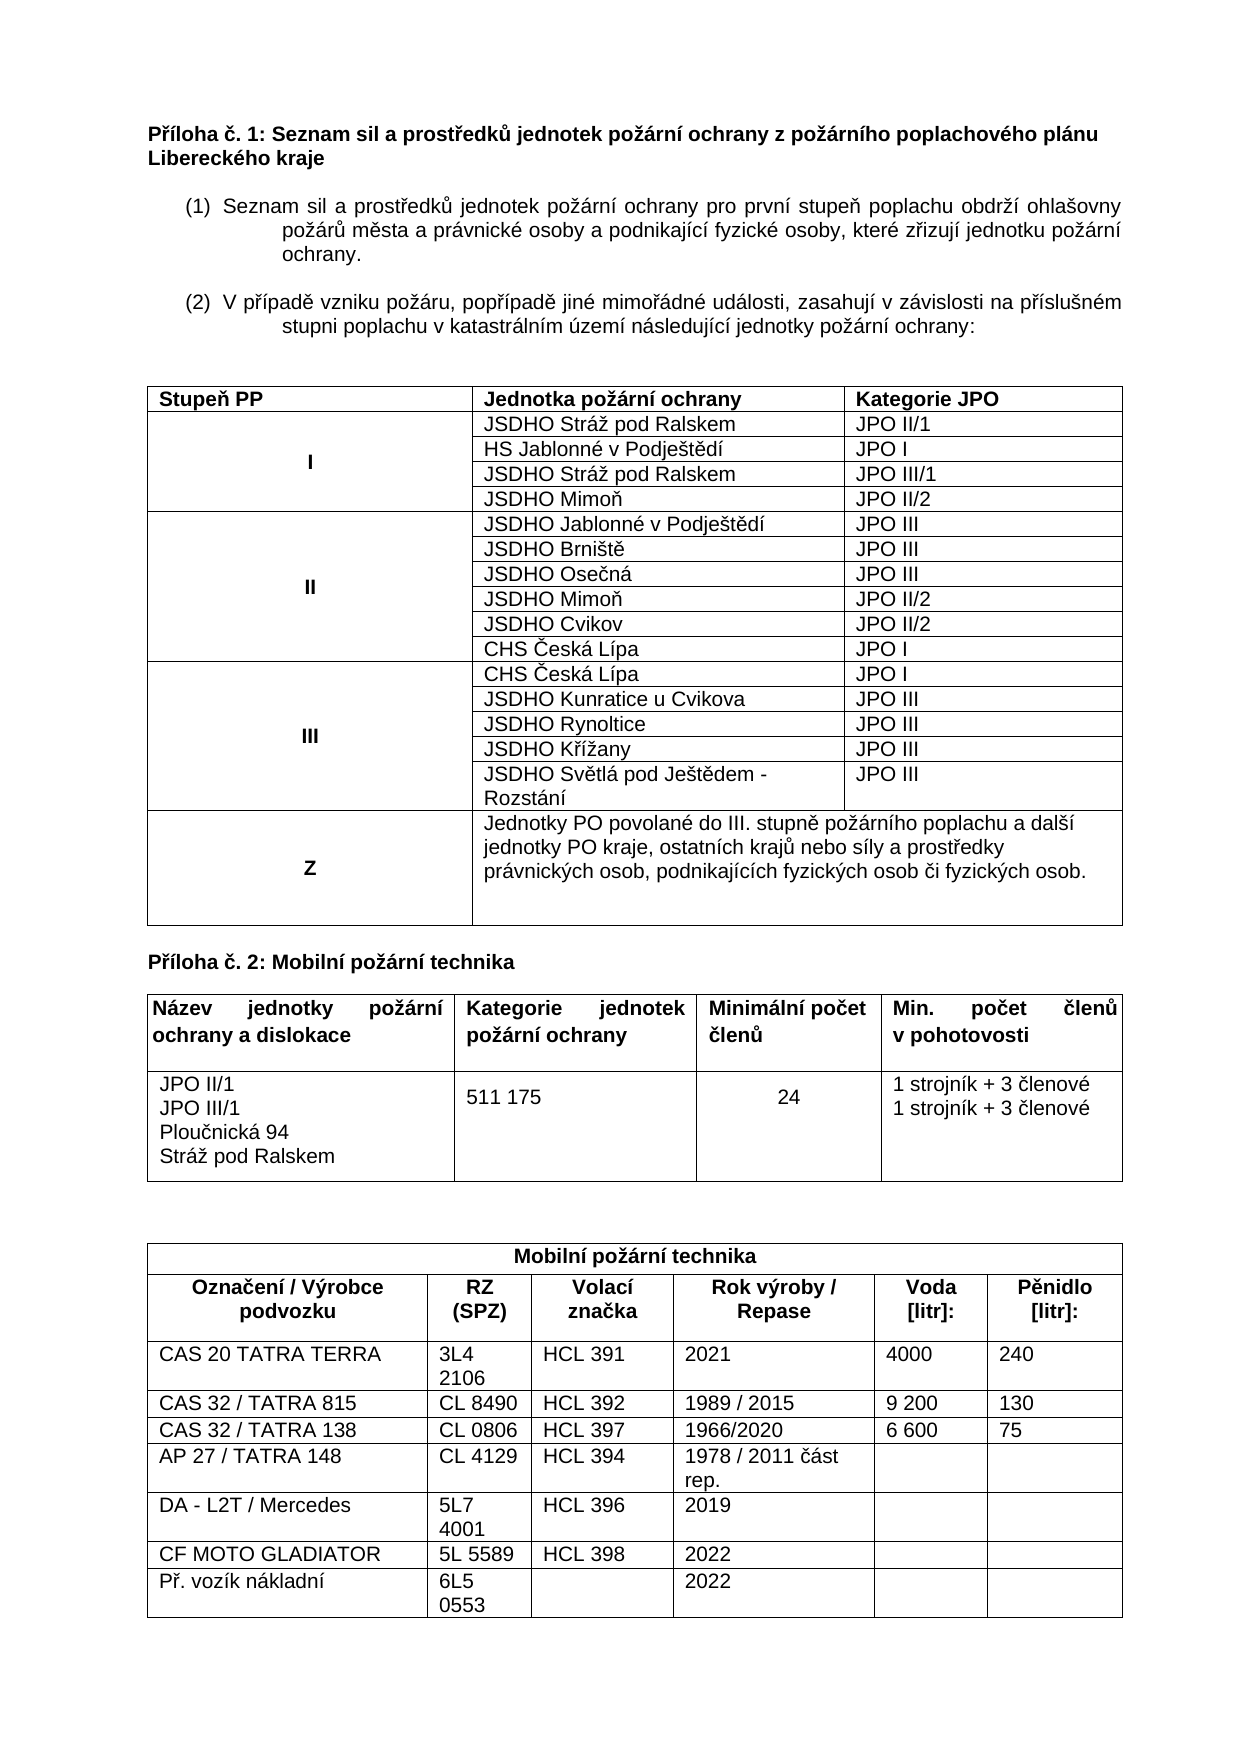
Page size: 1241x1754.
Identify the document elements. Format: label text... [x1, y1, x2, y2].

table_cell JSDHO Stráž pod Ralskem [473, 462, 844, 486]
table_cell 24 [697, 1072, 881, 1181]
list Seznam sil a prostředků jednotek požární ochrany pro první stupeň poplachu obdrží ohlašovny požárů města a právnické osoby a podnikající fyzické osoby, které zřizují jednotku požární ochrany. [185, 194, 1122, 266]
table_cell 5L7 4001 [428, 1493, 531, 1541]
table_cell 1 strojník + 3 členové 1 strojník + 3 členové [882, 1072, 1122, 1181]
table_cell HCL 391 [532, 1342, 673, 1390]
table_cell [988, 1542, 1122, 1568]
table_cell HCL 392 [532, 1391, 673, 1417]
table_cell [532, 1569, 673, 1617]
table_cell HS Jablonné v Podještědí [473, 437, 844, 461]
table_cell JSDHO Mimoň [473, 587, 844, 611]
table_cell JPO III/1 [845, 462, 1122, 486]
table_header Jednotka požární ochrany [473, 387, 844, 411]
table_cell JPO III [845, 687, 1122, 711]
table_cell HCL 396 [532, 1493, 673, 1541]
table_header Min. počet členů v pohotovosti [882, 995, 1122, 1071]
table_cell [875, 1493, 987, 1541]
table_cell CAS 32 / TATRA 815 [148, 1391, 427, 1417]
table_cell 2021 [674, 1342, 874, 1390]
text Příloha č. 1: Seznam sil a prostředků jednotek požární ochrany z požárního poplachového plánu Libereckého kraje [148, 122, 1122, 170]
table_cell Z [148, 811, 472, 924]
table_cell Voda [litr]: [875, 1275, 987, 1341]
table_cell JPO II/2 [845, 612, 1122, 636]
table_cell JPO III [845, 712, 1122, 736]
table_cell 5L 5589 [428, 1542, 531, 1568]
table_cell JPO I [845, 437, 1122, 461]
table_cell Jednotky PO povolané do III. stupně požárního poplachu a další jednotky PO kraje, ostatních krajů nebo síly a prostředky právnických osob, podnikajících fyzických osob či fyzických osob. [473, 811, 1122, 924]
table_cell 75 [988, 1418, 1122, 1443]
table_cell RZ (SPZ) [428, 1275, 531, 1341]
table_cell CL 0806 [428, 1418, 531, 1443]
table_cell 2022 [674, 1542, 874, 1568]
table_cell 9 200 [875, 1391, 987, 1417]
table_cell JPO III [845, 562, 1122, 586]
table_cell JPO I [845, 662, 1122, 686]
table_cell JSDHO Křížany [473, 737, 844, 761]
table_header Minimální počet členů [697, 995, 881, 1071]
table_cell [875, 1542, 987, 1568]
table_cell JSDHO Světlá pod Ještědem - Rozstání [473, 762, 844, 810]
table_cell CHS Česká Lípa [473, 662, 844, 686]
table_cell III [148, 662, 472, 810]
table_cell Volací značka [532, 1275, 673, 1341]
table_cell 130 [988, 1391, 1122, 1417]
table_cell HCL 398 [532, 1542, 673, 1568]
table_cell JPO III [845, 537, 1122, 561]
table_cell 6 600 [875, 1418, 987, 1443]
text Příloha č. 2: Mobilní požární technika [148, 949, 1122, 973]
table_cell JPO III [845, 737, 1122, 761]
table_cell JSDHO Mimoň [473, 487, 844, 511]
table_cell CAS 32 / TATRA 138 [148, 1418, 427, 1443]
table_cell [875, 1569, 987, 1617]
table_cell JPO II/1 JPO III/1 Ploučnická 94 Stráž pod Ralskem [148, 1072, 454, 1181]
table_cell CF MOTO GLADIATOR [148, 1542, 427, 1568]
table_cell JSDHO Kunratice u Cvikova [473, 687, 844, 711]
table_cell 2022 [674, 1569, 874, 1617]
table_cell [988, 1493, 1122, 1541]
table_cell JSDHO Osečná [473, 562, 844, 586]
table_cell 1966/2020 [674, 1418, 874, 1443]
table_cell JSDHO Rynoltice [473, 712, 844, 736]
table_cell [988, 1569, 1122, 1617]
table_header Kategorie jednotek požární ochrany [455, 995, 696, 1071]
table_cell JPO II/2 [845, 487, 1122, 511]
table_cell CL 4129 [428, 1444, 531, 1492]
table_cell CAS 20 TATRA TERRA [148, 1342, 427, 1390]
table_cell 511 175 [455, 1072, 696, 1181]
table_cell [875, 1444, 987, 1492]
table_cell HCL 394 [532, 1444, 673, 1492]
table_cell JPO III [845, 512, 1122, 536]
table_cell HCL 397 [532, 1418, 673, 1443]
table_cell 1978 / 2011 část rep. [674, 1444, 874, 1492]
table_cell 6L5 0553 [428, 1569, 531, 1617]
table_cell JPO III [845, 762, 1122, 810]
table_cell JSDHO Cvikov [473, 612, 844, 636]
table_cell CHS Česká Lípa [473, 637, 844, 661]
table_cell 240 [988, 1342, 1122, 1390]
table_cell Př. vozík nákladní [148, 1569, 427, 1617]
table_cell DA - L2T / Mercedes [148, 1493, 427, 1541]
table_cell 3L4 2106 [428, 1342, 531, 1390]
table_header Kategorie JPO [845, 387, 1122, 411]
table_cell 1989 / 2015 [674, 1391, 874, 1417]
table_cell JSDHO Stráž pod Ralskem [473, 412, 844, 436]
table_cell II [148, 512, 472, 661]
table_cell I [148, 412, 472, 511]
table_cell JSDHO Jablonné v Podještědí [473, 512, 844, 536]
table_header Mobilní požární technika [148, 1244, 1122, 1274]
table_cell JSDHO Brniště [473, 537, 844, 561]
table_cell JPO II/1 [845, 412, 1122, 436]
table_cell [988, 1444, 1122, 1492]
table_cell CL 8490 [428, 1391, 531, 1417]
table_header Název jednotky požární ochrany a dislokace [148, 995, 454, 1071]
table_cell 2019 [674, 1493, 874, 1541]
list V případě vzniku požáru, popřípadě jiné mimořádné události, zasahují v závislosti na příslušném stupni poplachu v katastrálním území následující jednotky požární ochrany: [185, 290, 1122, 338]
table_cell JPO I [845, 637, 1122, 661]
table_cell AP 27 / TATRA 148 [148, 1444, 427, 1492]
table_cell Označení / Výrobce podvozku [148, 1275, 427, 1341]
table_cell Rok výroby / Repase [674, 1275, 874, 1341]
table_cell Pěnidlo [litr]: [988, 1275, 1122, 1341]
table_cell JPO II/2 [845, 587, 1122, 611]
table_header Stupeň PP [148, 387, 472, 411]
table_cell 4000 [875, 1342, 987, 1390]
